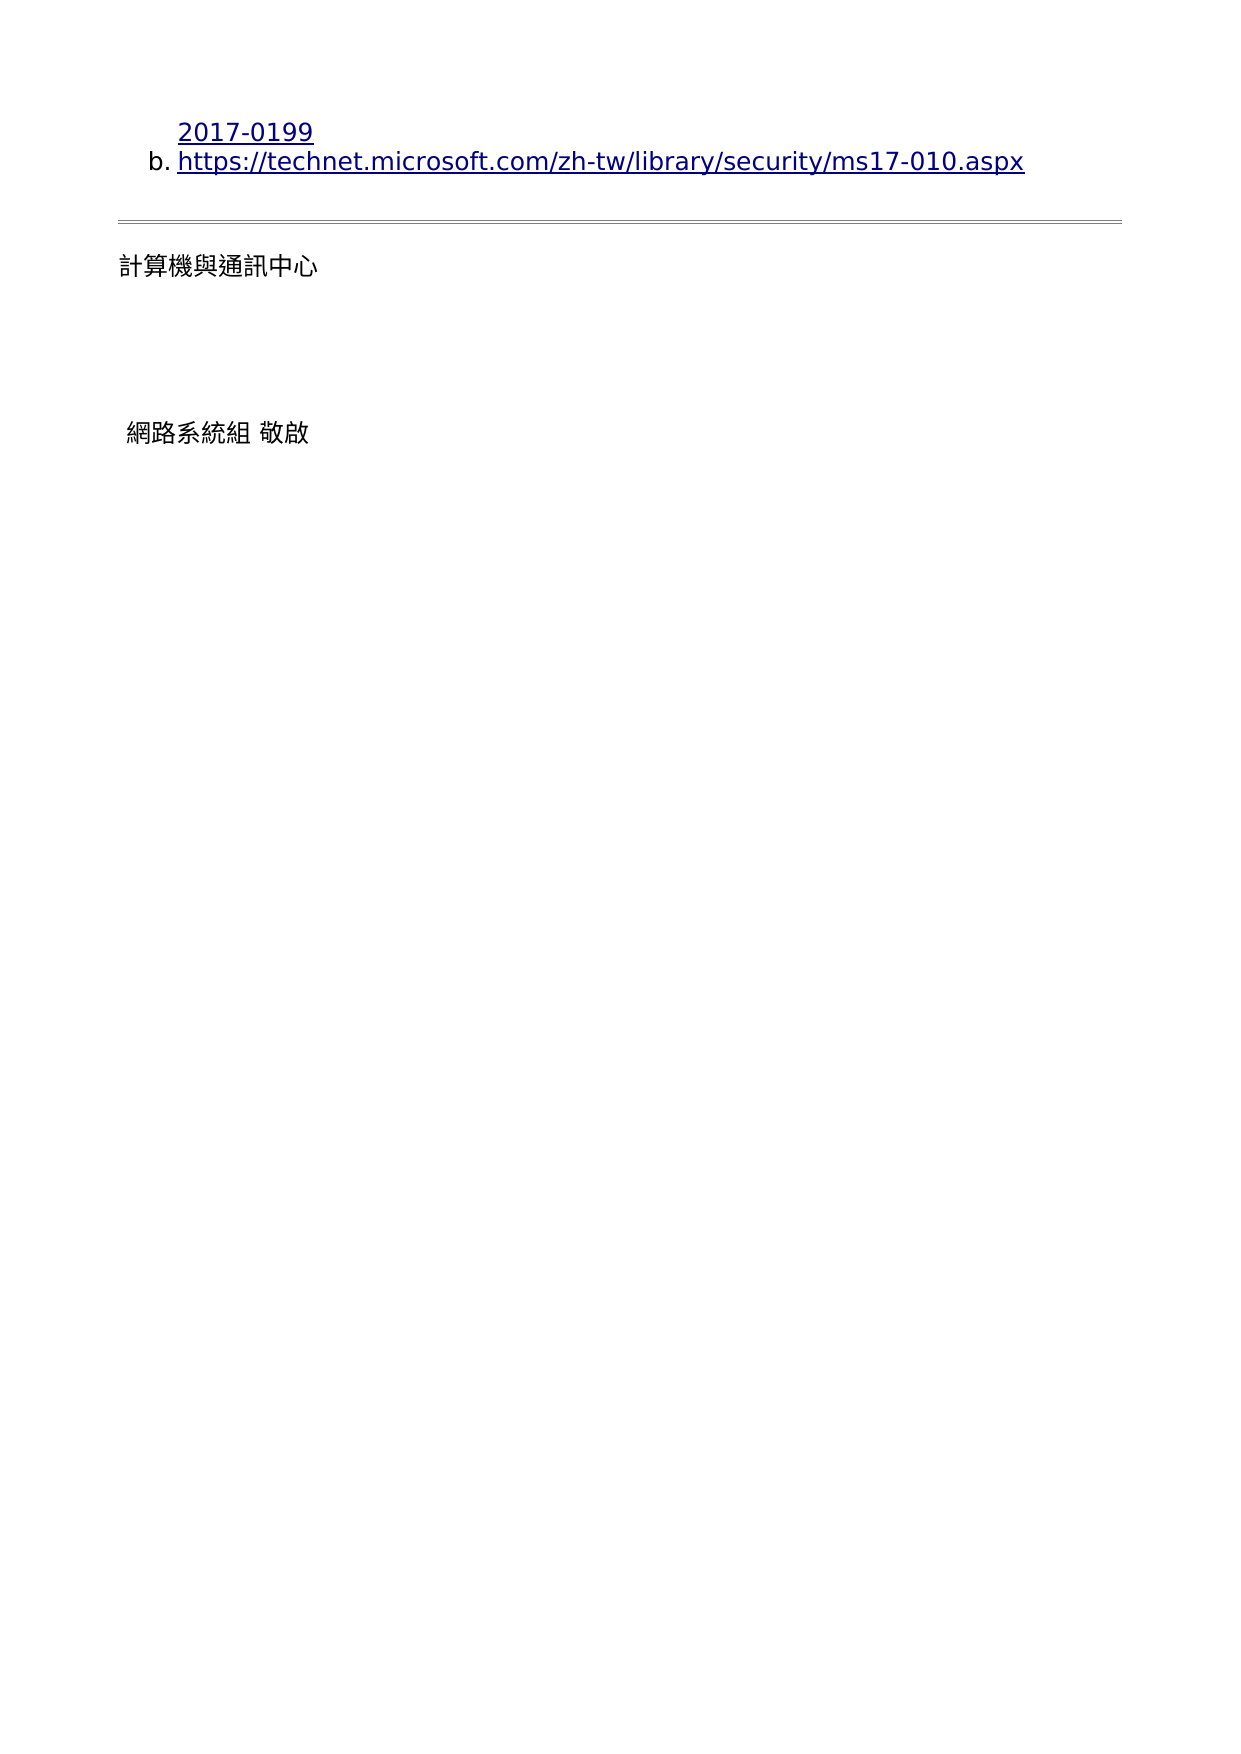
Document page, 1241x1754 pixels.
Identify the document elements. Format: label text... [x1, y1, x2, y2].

text 網路系統組 敬啟 [118, 390, 1122, 448]
text 計算機與通訊中心 [118, 252, 1122, 281]
list 2017-0199 [148, 118, 1122, 147]
list https://technet.microsoft.com/zh-tw/library/security/ms17-010.aspx [148, 147, 1122, 176]
